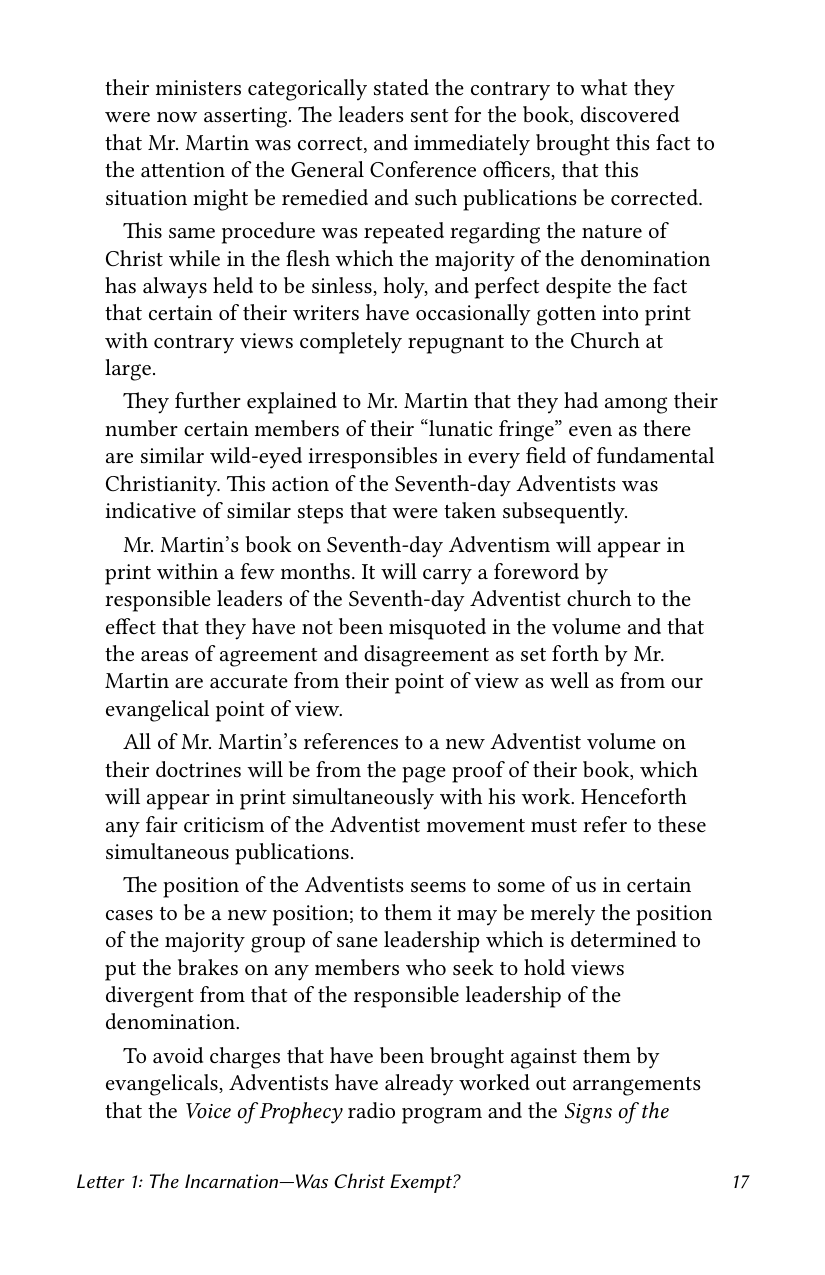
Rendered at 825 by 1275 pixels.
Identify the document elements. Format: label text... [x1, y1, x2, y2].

text Mr. Martin’s book on Seventh-day Adventism will appear in print within a few months. It will carry a foreword by responsible leaders of the Seventh-day Adventist church to the effect that they have not been misquoted in the volume and that the areas of agreement and disagreement as set forth by Mr. Martin are accurate from their point of view as well as from our evangelical point of view. [105, 531, 720, 722]
text They further explained to Mr. Martin that they had among their number certain members of their “lunatic fringe” even as there are similar wild-eyed irresponsibles in every field of fundamental Christianity. This action of the Seventh-day Adventists was indicative of similar steps that were taken subsequently. [105, 388, 720, 524]
text their ministers categorically stated the contrary to what they were now asserting. The leaders sent for the book, discovered that Mr. Martin was correct, and immediately brought this fact to the attention of the General Conference officers, that this situation might be remedied and such publications be corrected. [105, 75, 720, 211]
text This same procedure was repeated regarding the nature of Christ while in the flesh which the majority of the denomination has always held to be sinless, holy, and perfect despite the fact that certain of their writers have occasionally gotten into print with contrary views completely repugnant to the Church at large. [105, 218, 720, 381]
text All of Mr. Martin’s references to a new Adventist volume on their doctrines will be from the page proof of their book, which will appear in print simultaneously with his work. Henceforth any fair criticism of the Adventist movement must refer to these simultaneous publications. [105, 729, 720, 865]
text To avoid charges that have been brought against them by evangelicals, Adventists have already worked out arrangements that the Voice of Prophecy radio program and the Signs of the [105, 1043, 720, 1124]
text The position of the Adventists seems to some of us in certain cases to be a new position; to them it may be merely the position of the majority group of sane leadership which is determined to put the brakes on any members who seek to hold views divergent from that of the responsible leadership of the denomination. [105, 872, 720, 1035]
